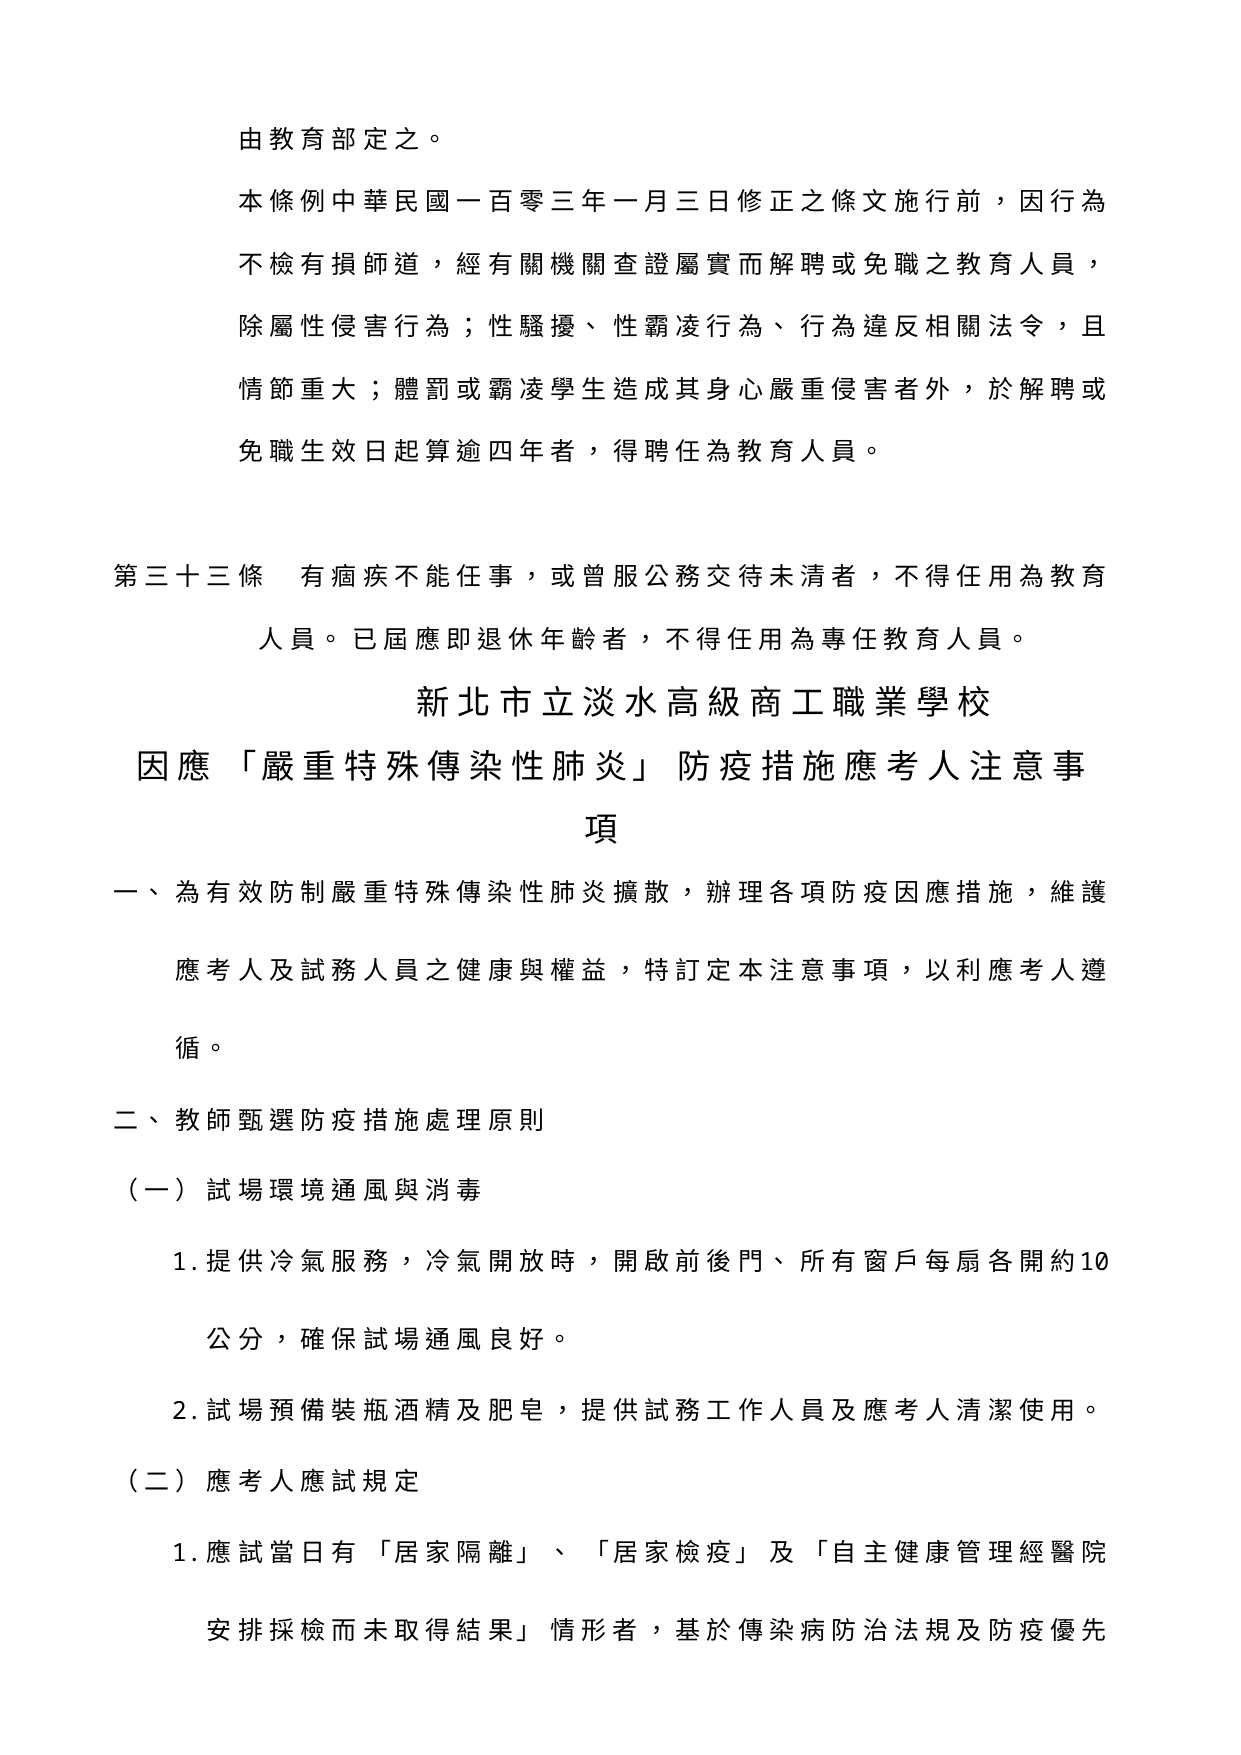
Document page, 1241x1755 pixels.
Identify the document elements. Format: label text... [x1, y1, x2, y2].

subtitle （二）應考人應試規定 [109, 1438, 1131, 1500]
text 由教育部定之。 [229, 96, 1131, 158]
text 1.應試當日有「居家隔離」、「居家檢疫」及「自主健康管理經醫院安排採檢而未取得結果」情形者，基於傳染病防治法規及防疫優先 [108, 1508, 1131, 1649]
text 1.提供冷氣服務，冷氣開放時，開啟前後門、所有窗戶每扇各開約10公分，確保試場通風良好。 [108, 1218, 1131, 1358]
subtitle 二、教師甄選防疫措施處理原則 [109, 1077, 1131, 1139]
text 本條例中華民國一百零三年一月三日修正之條文施行前，因行為不檢有損師道，經有關機關查證屬實而解聘或免職之教育人員，除屬性侵害行為；性騷擾、性霸凌行為、行為違反相關法令，且情節重大；體罰或霸凌學生造成其身心嚴重侵害者外，於解聘或免職生效日起算逾四年者，得聘任為教育人員。 [229, 158, 1131, 471]
text 第三十三條 有痼疾不能任事，或曾服公務交待未清者，不得任用為教育人員。已屆應即退休年齡者，不得任用為專任教育人員。 [110, 533, 1131, 658]
subtitle 因應「嚴重特殊傳染性肺炎」防疫措施應考人注意事項 [123, 722, 1092, 847]
text 一、為有效防制嚴重特殊傳染性肺炎擴散，辦理各項防疫因應措施，維護應考人及試務人員之健康與權益，特訂定本注意事項，以利應考人遵循。 [108, 849, 1131, 1068]
subtitle （一）試場環境通風與消毒 [109, 1147, 1131, 1210]
text 2.試場預備裝瓶酒精及肥皂，提供試務工作人員及應考人清潔使用。 [109, 1367, 1131, 1430]
subtitle 新北市立淡水高級商工職業學校 [110, 658, 1092, 721]
